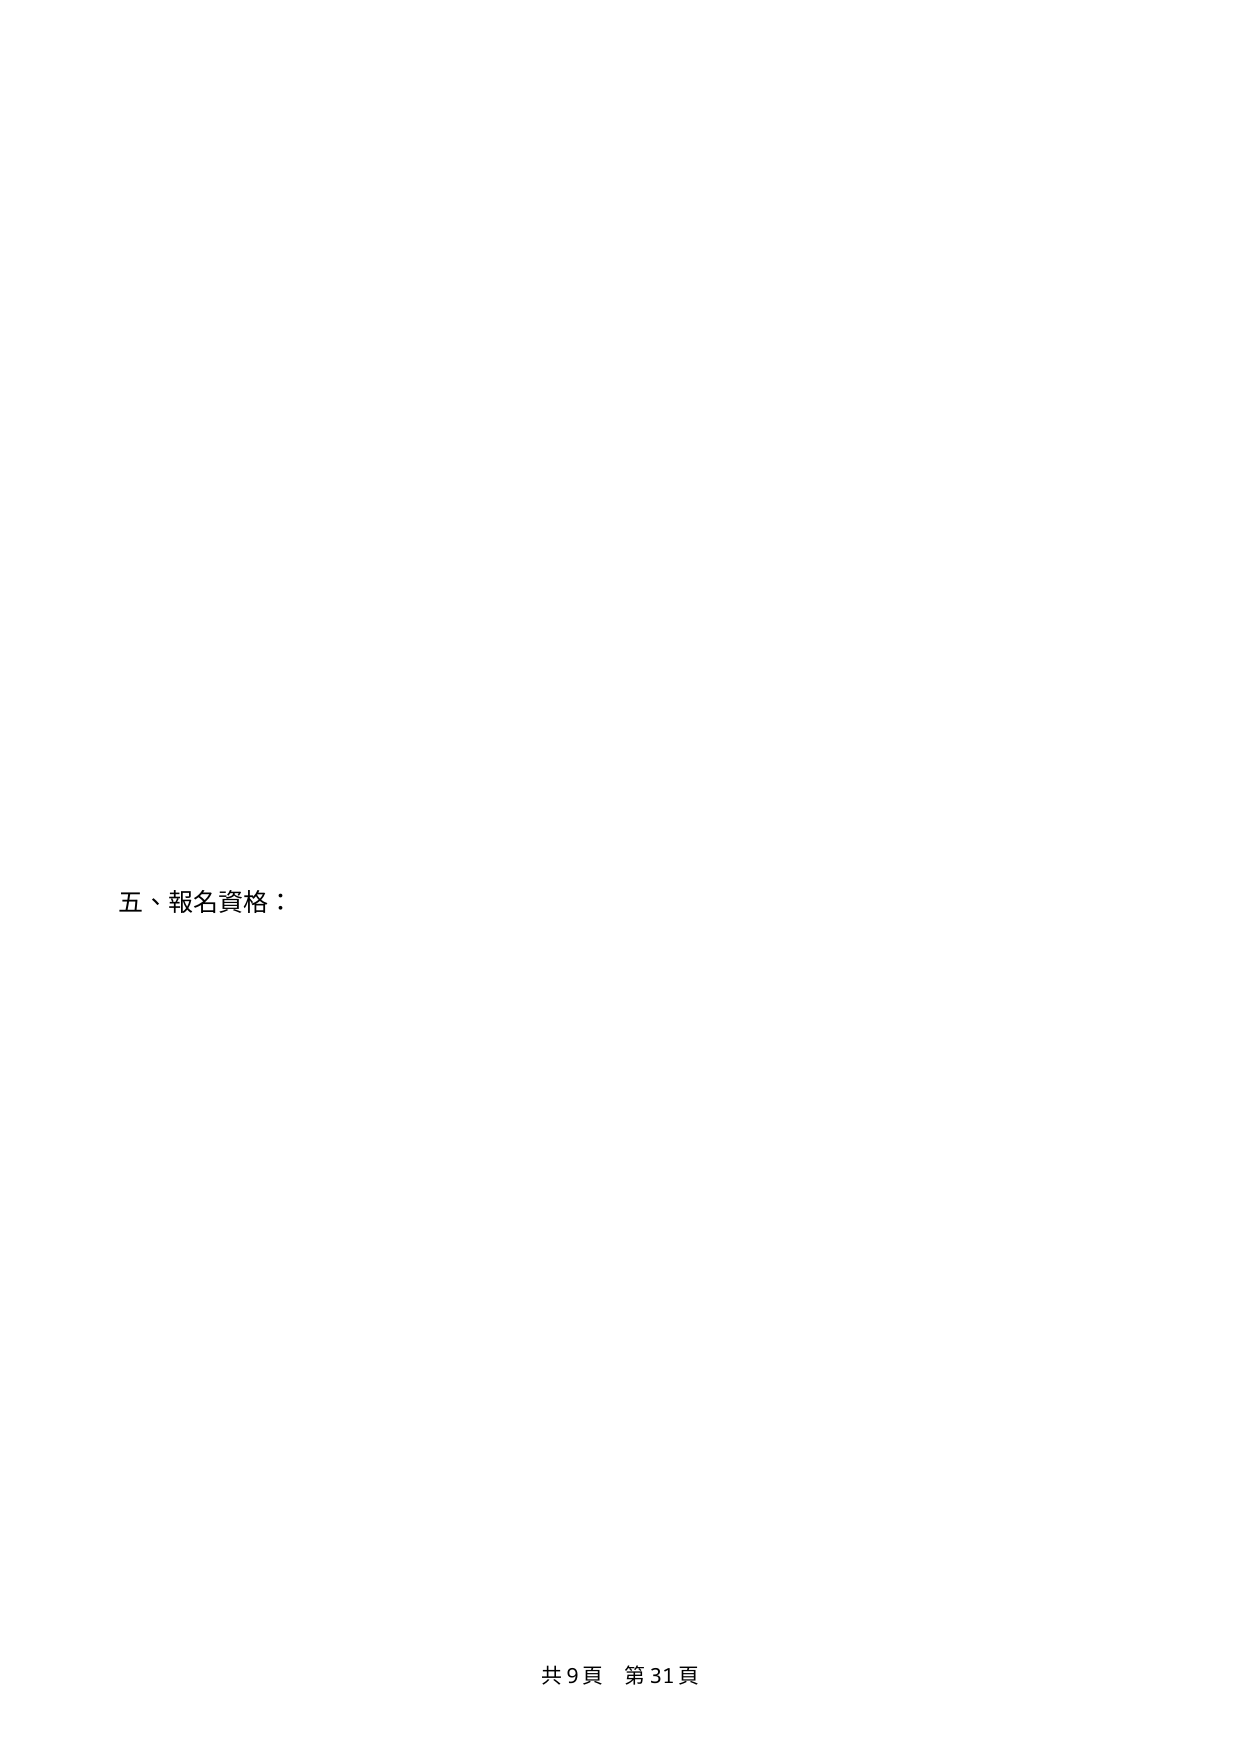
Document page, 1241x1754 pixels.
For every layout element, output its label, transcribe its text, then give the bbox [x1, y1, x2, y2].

text 五、報名資格： [118, 859, 1122, 922]
